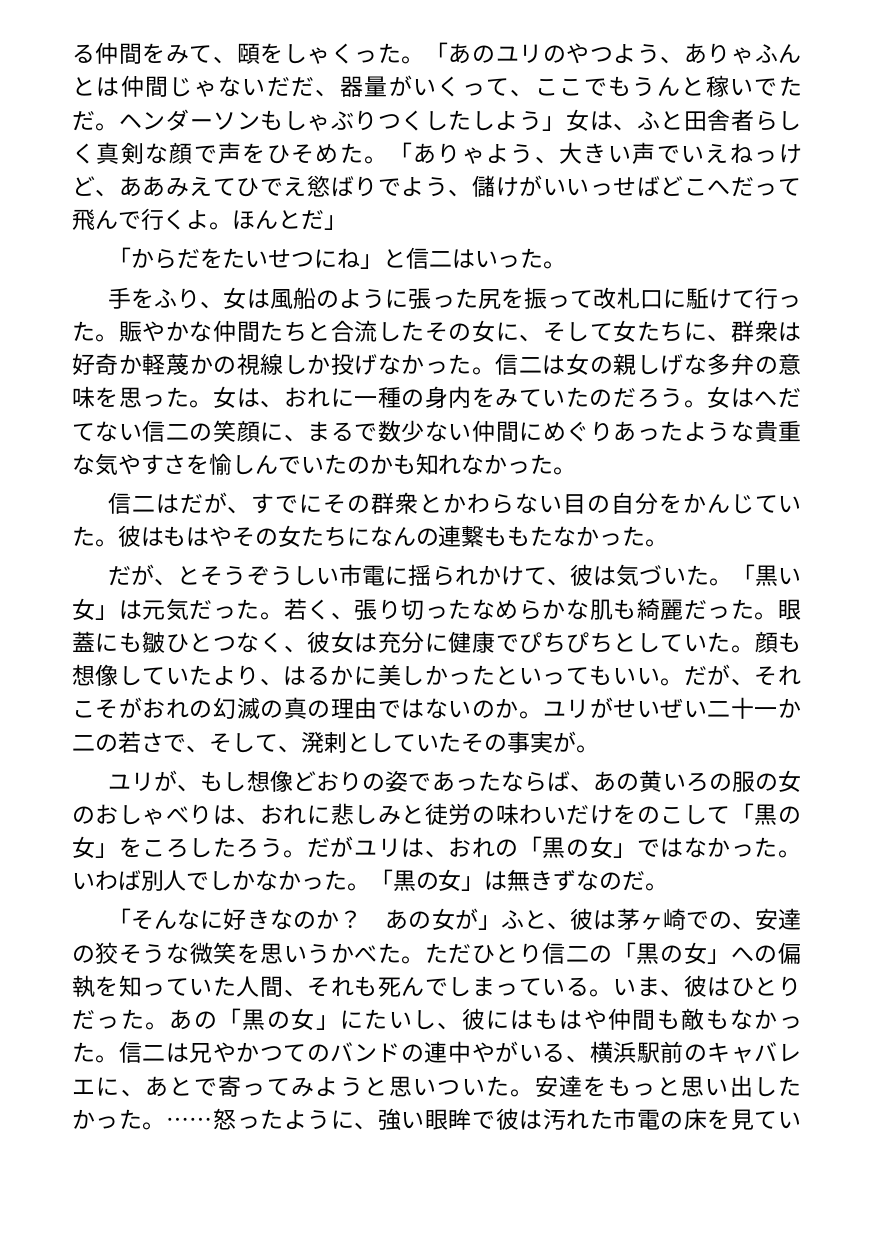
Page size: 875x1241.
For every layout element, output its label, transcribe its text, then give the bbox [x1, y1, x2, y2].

text る仲間をみて、頤をしゃくった。「あのユリのやつよう、ありゃふんとは仲間じゃないだだ、器量がいくって、ここでもうんと稼いでただ。ヘンダーソンもしゃぶりつくしたしよう」女は、ふと田舎者らしく真剣な顔で声をひそめた。「ありゃよう、大きい声でいえねっけど、ああみえてひでえ慾ばりでよう、儲けがいいっせばどこへだって飛んで行くよ。ほんとだ」 [72, 36, 802, 235]
text ユリが、もし想像どおりの姿であったならば、あの黄いろの服の女のおしゃべりは、おれに悲しみと徒労の味わいだけをのこして「黒の女」をころしたろう。だがユリは、おれの「黒の女」ではなかった。いわば別人でしかなかった。「黒の女」は無きずなのだ。 [72, 763, 802, 896]
text 手をふり、女は風船のように張った尻を振って改札口に駈けて行った。賑やかな仲間たちと合流したその女に、そして女たちに、群衆は好奇か軽蔑かの視線しか投げなかった。信二は女の親しげな多弁の意味を思った。女は、おれに一種の身内をみていたのだろう。女はへだてない信二の笑顔に、まるで数少ない仲間にめぐりあったような貴重な気やすさを愉しんでいたのかも知れなかった。 [72, 281, 802, 480]
text 「そんなに好きなのか？ あの女が」ふと、彼は茅ヶ崎での、安達の狡そうな微笑を思いうかべた。ただひとり信二の「黒の女」への偏執を知っていた人間、それも死んでしまっている。いま、彼はひとりだった。あの「黒の女」にたいし、彼にはもはや仲間も敵もなかった。信二は兄やかつてのバンドの連中やがいる、横浜駅前のキャバレエに、あとで寄ってみようと思いついた。安達をもっと思い出したかった。……怒ったように、強い眼眸で彼は汚れた市電の床を見てい [72, 902, 802, 1135]
text だが、とそうぞうしい市電に揺られかけて、彼は気づいた。「黒い女」は元気だった。若く、張り切ったなめらかな肌も綺麗だった。眼蓋にも皺ひとつなく、彼女は充分に健康でぴちぴちとしていた。顔も想像していたより、はるかに美しかったといってもいい。だが、それこそがおれの幻滅の真の理由ではないのか。ユリがせいぜい二十一か二の若さで、そして、溌剌としていたその事実が。 [72, 558, 802, 758]
text 信二はだが、すでにその群衆とかわらない目の自分をかんじていた。彼はもはやその女たちになんの連繋ももたなかった。 [72, 486, 802, 552]
text 「からだをたいせつにね」と信二はいった。 [72, 241, 802, 274]
